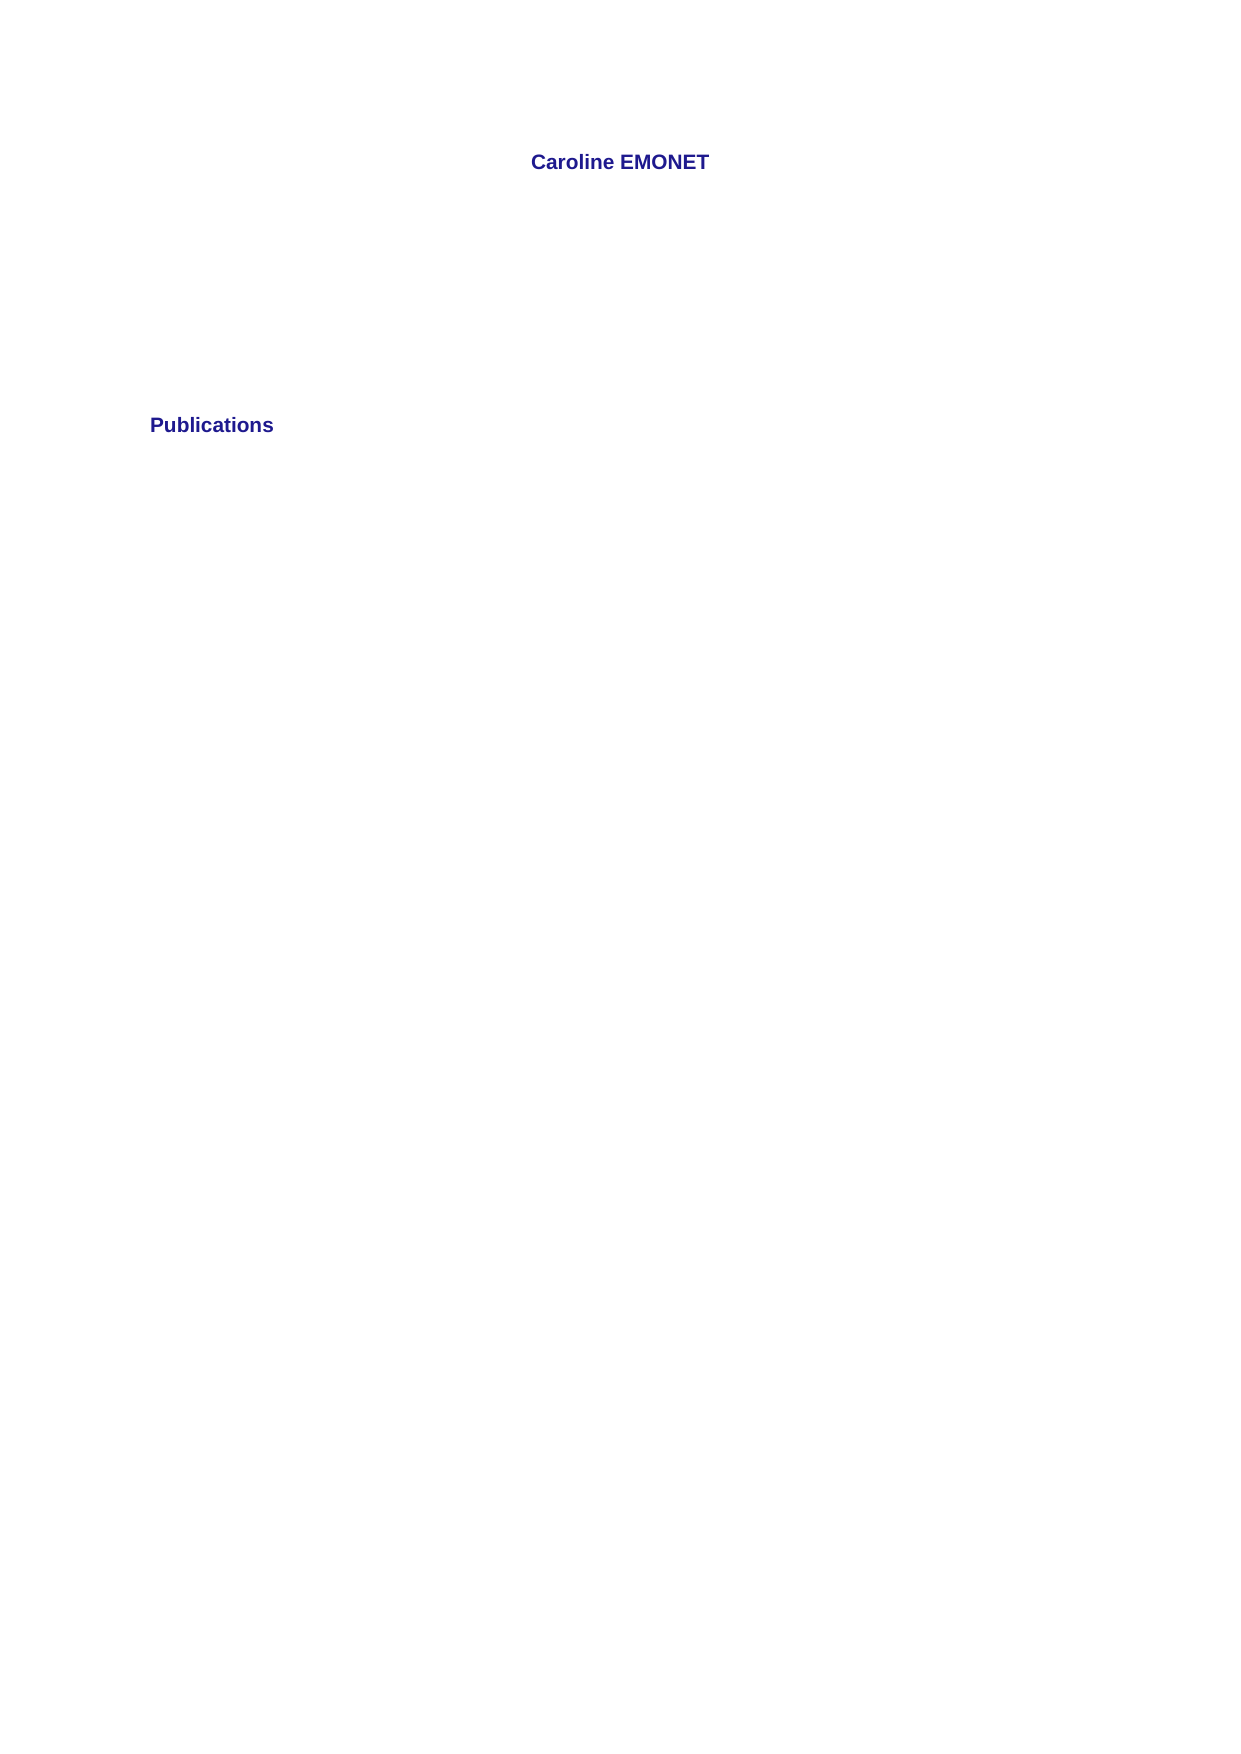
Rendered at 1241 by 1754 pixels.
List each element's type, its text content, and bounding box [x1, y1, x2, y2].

subtitle Publications [150, 412, 1090, 436]
subtitle Caroline EMONET [150, 150, 1090, 174]
